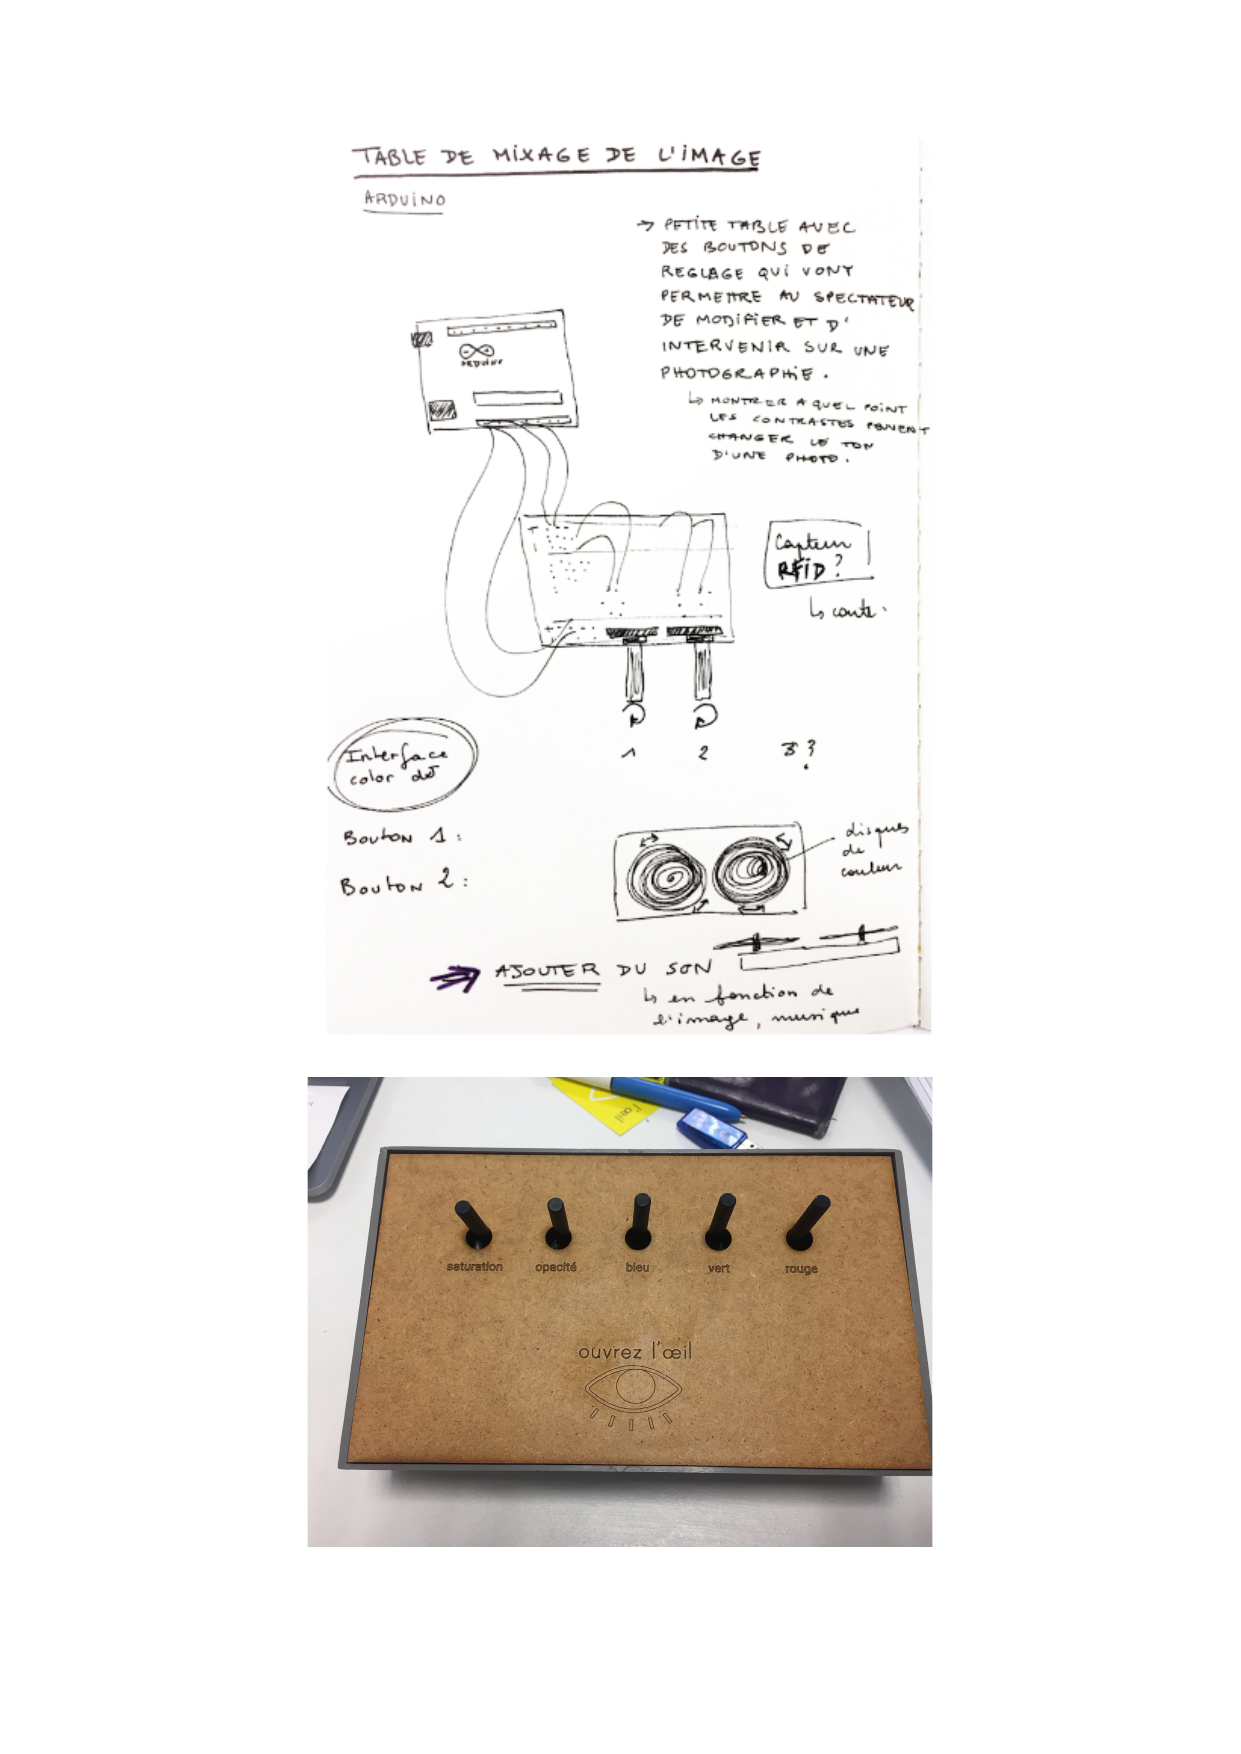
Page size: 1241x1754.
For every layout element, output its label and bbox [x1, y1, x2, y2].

picture [307, 1077, 933, 1547]
picture [307, 118, 933, 1036]
